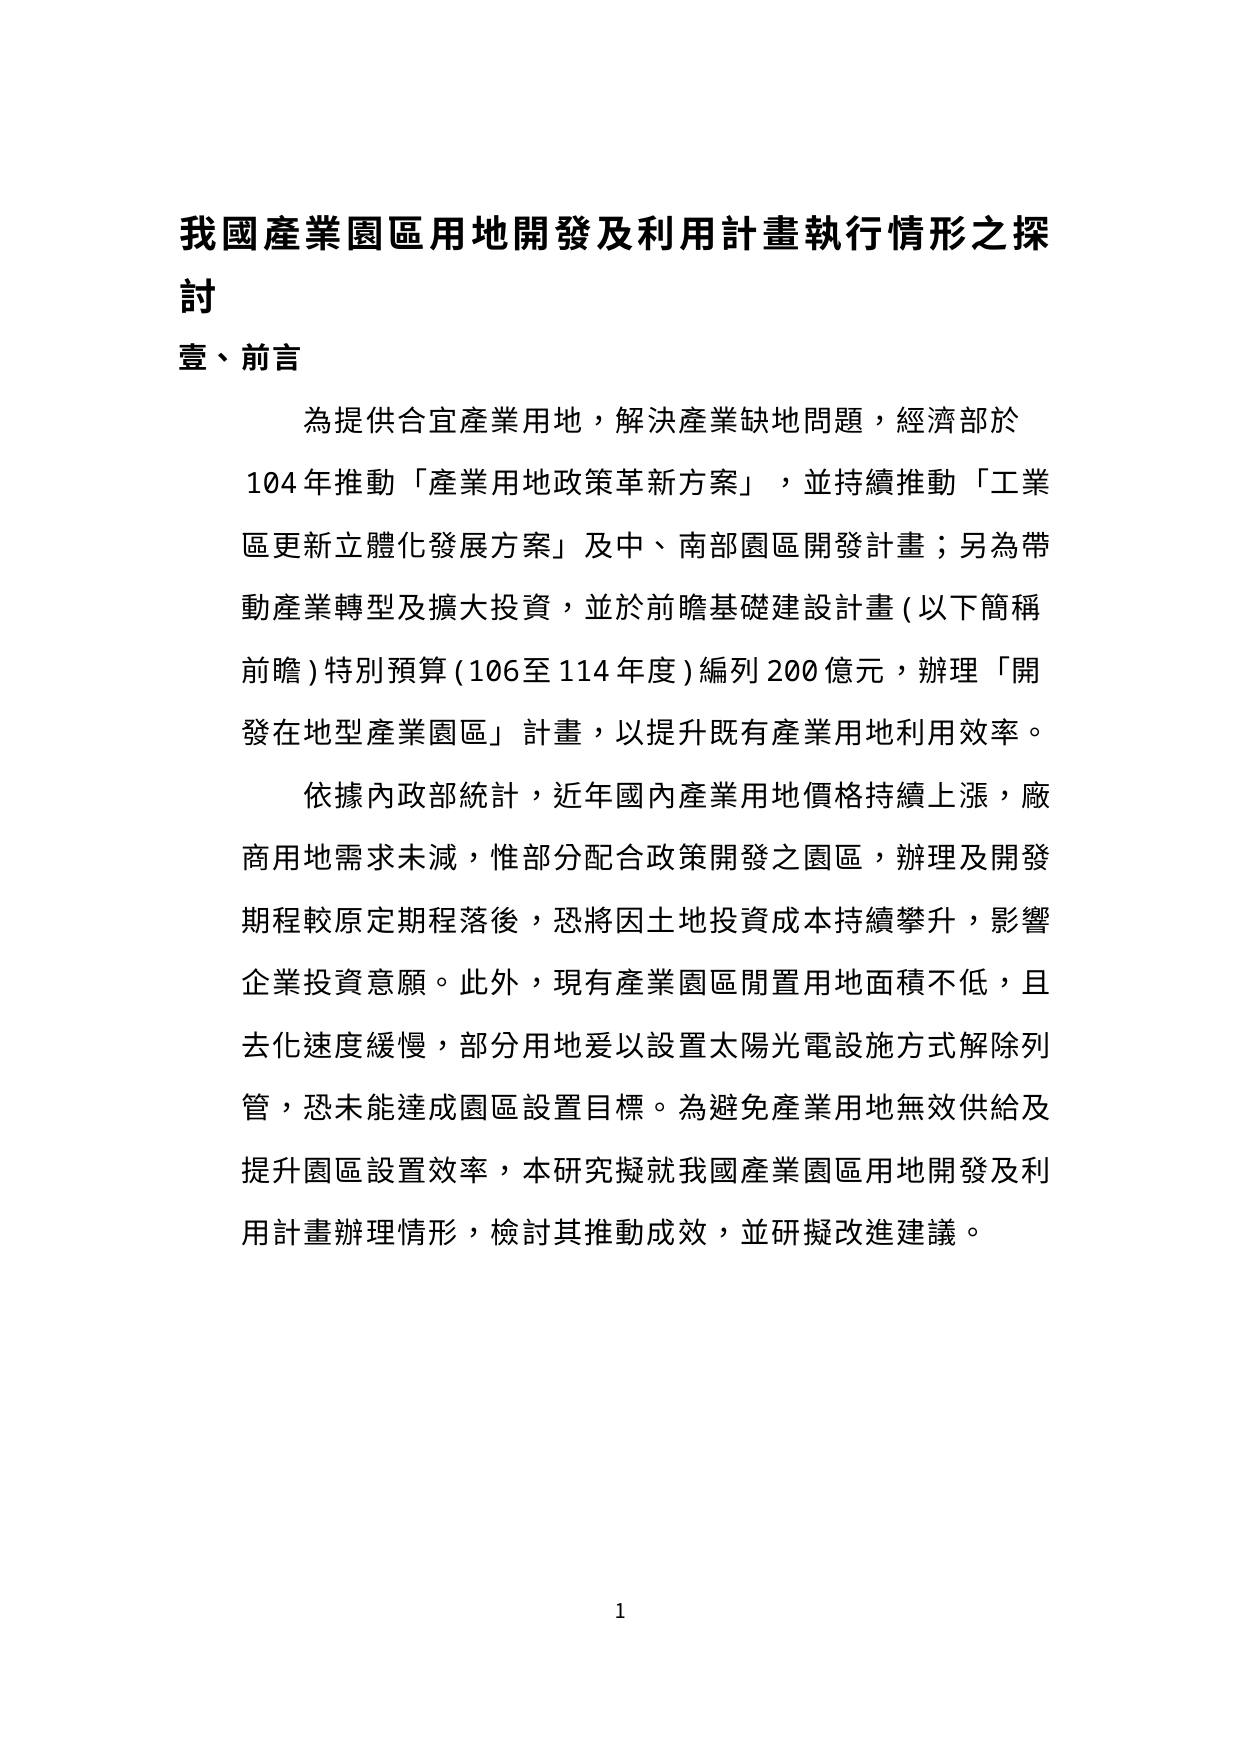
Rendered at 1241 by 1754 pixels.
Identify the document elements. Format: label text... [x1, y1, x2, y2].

text 依據內政部統計，近年國內產業用地價格持續上漲，廠商用地需求未減，惟部分配合政策開發之園區，辦理及開發期程較原定期程落後，恐將因土地投資成本持續攀升，影響企業投資意願。此外，現有產業園區閒置用地面積不低，且去化速度緩慢，部分用地爰以設置太陽光電設施方式解除列管，恐未能達成園區設置目標。為避免產業用地無效供給及提升園區設置效率，本研究擬就我國產業園區用地開發及利用計畫辦理情形，檢討其推動成效，並研擬改進建議。 [236, 752, 1063, 1252]
text 壹、前言 [177, 314, 1063, 377]
text 我國產業園區用地開發及利用計畫執行情形之探討 [177, 189, 1063, 314]
text 為提供合宜產業用地，解決產業缺地問題，經濟部於104年推動「產業用地政策革新方案」，並持續推動「工業區更新立體化發展方案」及中、南部園區開發計畫；另為帶動產業轉型及擴大投資，並於前瞻基礎建設計畫(以下簡稱前瞻)特別預算(106至114年度)編列200億元，辦理「開發在地型產業園區」計畫，以提升既有產業用地利用效率。 [236, 377, 1063, 752]
